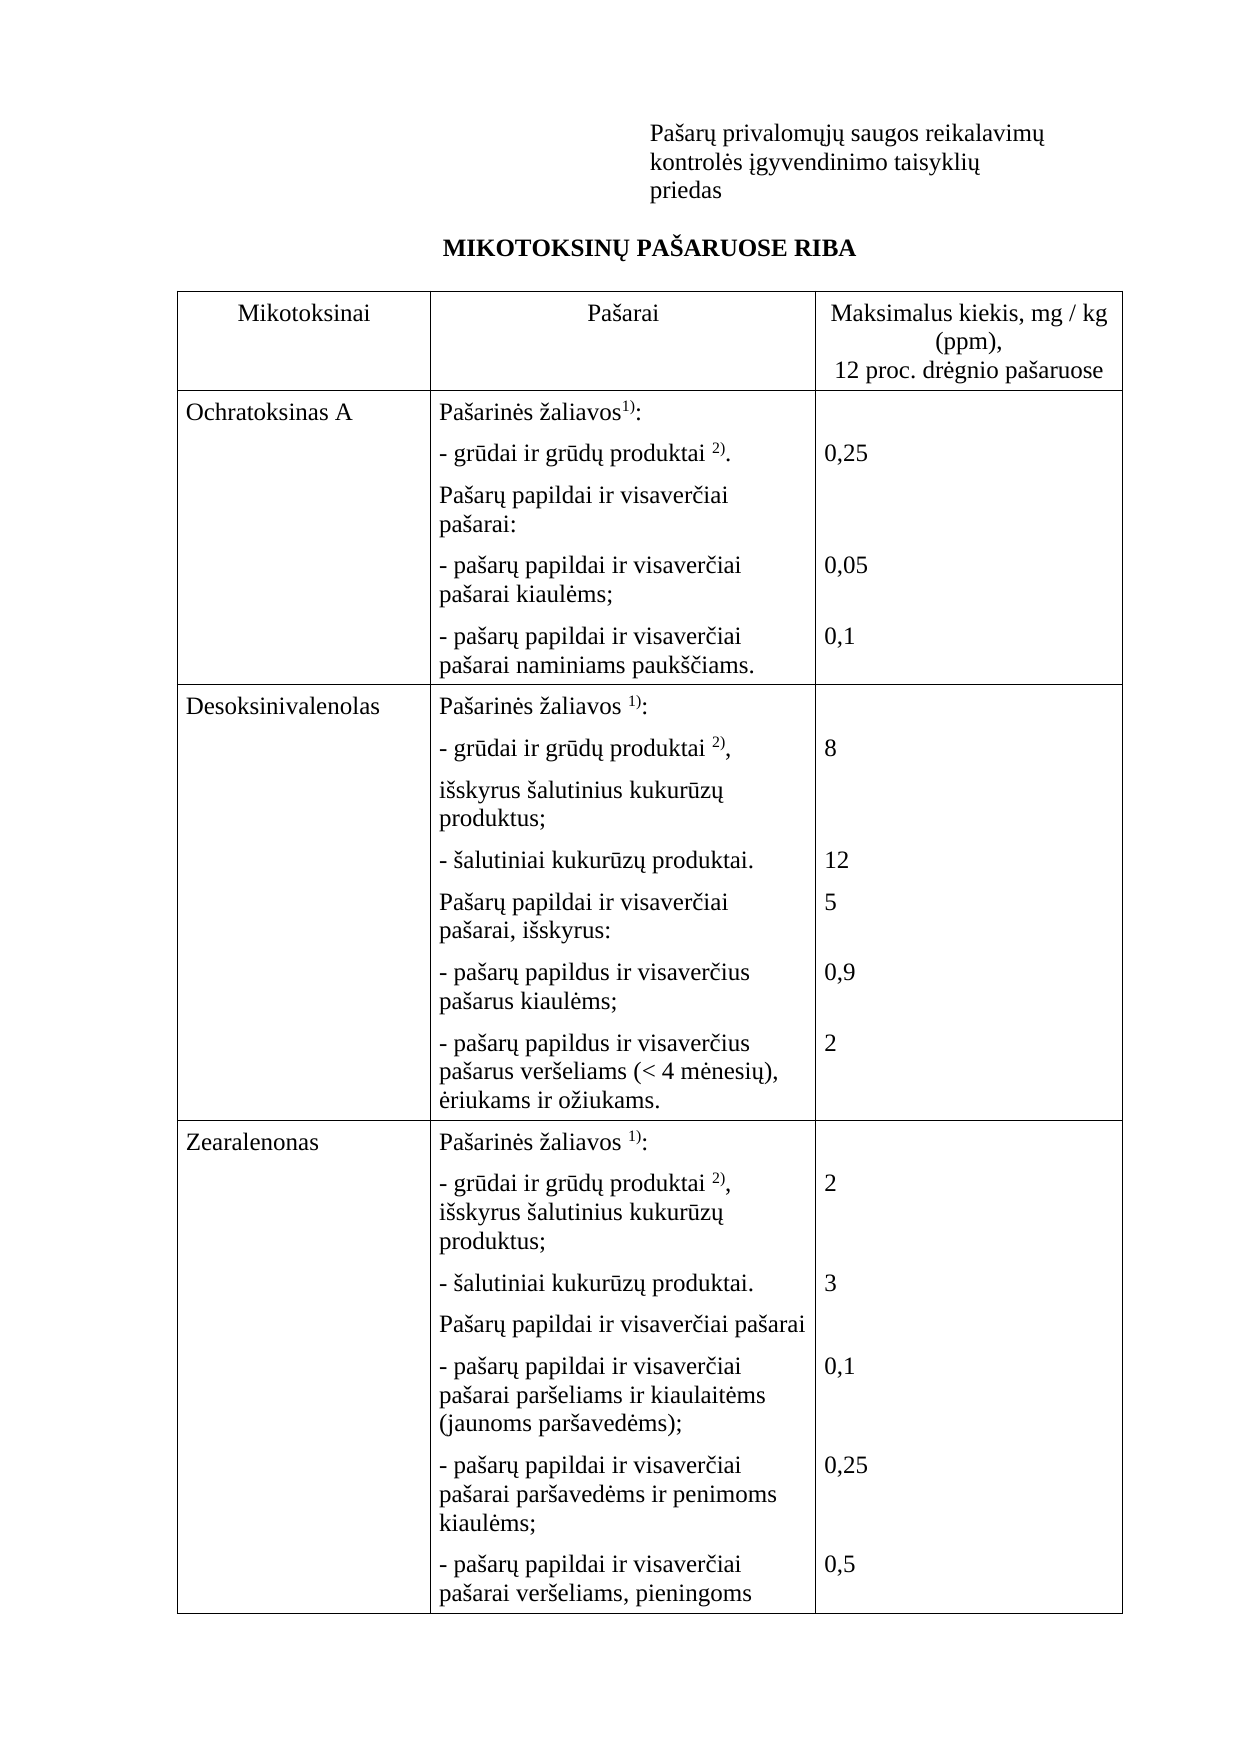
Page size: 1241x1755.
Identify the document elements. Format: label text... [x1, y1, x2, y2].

table_cell [816, 1302, 1122, 1344]
table_cell - grūdai ir grūdų produktai 2), išskyrus šalutinius kukurūzų produktus; [431, 1161, 815, 1261]
table_cell - pašarų papildai ir visaverčiai pašarai veršeliams, pieningoms [431, 1542, 815, 1613]
table_cell - pašarų papildai ir visaverčiai pašarai naminiams paukščiams. [431, 614, 815, 684]
table_cell 2 [816, 1021, 1122, 1120]
text kontrolės įgyvendinimo taisyklių [649, 147, 1122, 176]
table_cell 2 [816, 1161, 1122, 1261]
table_cell 0,5 [816, 1542, 1122, 1613]
table_cell [816, 473, 1122, 543]
table_cell Desoksinivalenolas [178, 685, 430, 1120]
table_cell - pašarų papildai ir visaverčiai pašarai kiaulėms; [431, 544, 815, 614]
table_cell [816, 768, 1122, 838]
text MIKOTOKSINŲ PAŠARUOSE RIBA [177, 233, 1122, 262]
table_cell - šalutiniai kukurūzų produktai. [431, 838, 815, 880]
text priedas [649, 176, 1122, 204]
table_cell - grūdai ir grūdų produktai 2). [431, 431, 815, 473]
table_cell 3 [816, 1261, 1122, 1302]
table_cell Pašarų papildai ir visaverčiai pašarai [431, 1302, 815, 1344]
table_cell Pašarinės žaliavos 1): [431, 685, 815, 726]
table_cell [816, 391, 1122, 431]
table_cell 12 [816, 838, 1122, 880]
table_cell Pašarinės žaliavos1): [431, 391, 815, 431]
table_cell - grūdai ir grūdų produktai 2), [431, 726, 815, 768]
table_cell - pašarų papildai ir visaverčiai pašarai paršeliams ir kiaulaitėms (jaunoms paršavedėms); [431, 1344, 815, 1443]
table_cell - pašarų papildai ir visaverčiai pašarai paršavedėms ir penimoms kiaulėms; [431, 1443, 815, 1542]
table_cell 8 [816, 726, 1122, 768]
table_cell Ochratoksinas A [178, 391, 430, 684]
table_header Mikotoksinai [178, 292, 430, 390]
table_cell [816, 1121, 1122, 1161]
table_cell Pašarinės žaliavos 1): [431, 1121, 815, 1161]
table_cell 0,1 [816, 1344, 1122, 1443]
table_cell Pašarų papildai ir visaverčiai pašarai, išskyrus: [431, 880, 815, 950]
table_header Maksimalus kiekis, mg / kg (ppm), 12 proc. drėgnio pašaruose [816, 292, 1122, 390]
table_cell Pašarų papildai ir visaverčiai pašarai: [431, 473, 815, 543]
table_header Pašarai [431, 292, 815, 390]
table_cell Zearalenonas [178, 1121, 430, 1613]
table_cell išskyrus šalutinius kukurūzų produktus; [431, 768, 815, 838]
table_cell 0,05 [816, 544, 1122, 614]
table_cell 5 [816, 880, 1122, 950]
table_cell 0,9 [816, 950, 1122, 1021]
text Pašarų privalomųjų saugos reikalavimų [649, 118, 1122, 147]
table_cell 0,25 [816, 1443, 1122, 1542]
table_cell - šalutiniai kukurūzų produktai. [431, 1261, 815, 1302]
table_cell 0,25 [816, 431, 1122, 473]
table_cell - pašarų papildus ir visaverčius pašarus veršeliams (< 4 mėnesių), ėriukams ir ožiukams. [431, 1021, 815, 1120]
table_cell 0,1 [816, 614, 1122, 684]
table_cell [816, 685, 1122, 726]
table_cell - pašarų papildus ir visaverčius pašarus kiaulėms; [431, 950, 815, 1021]
